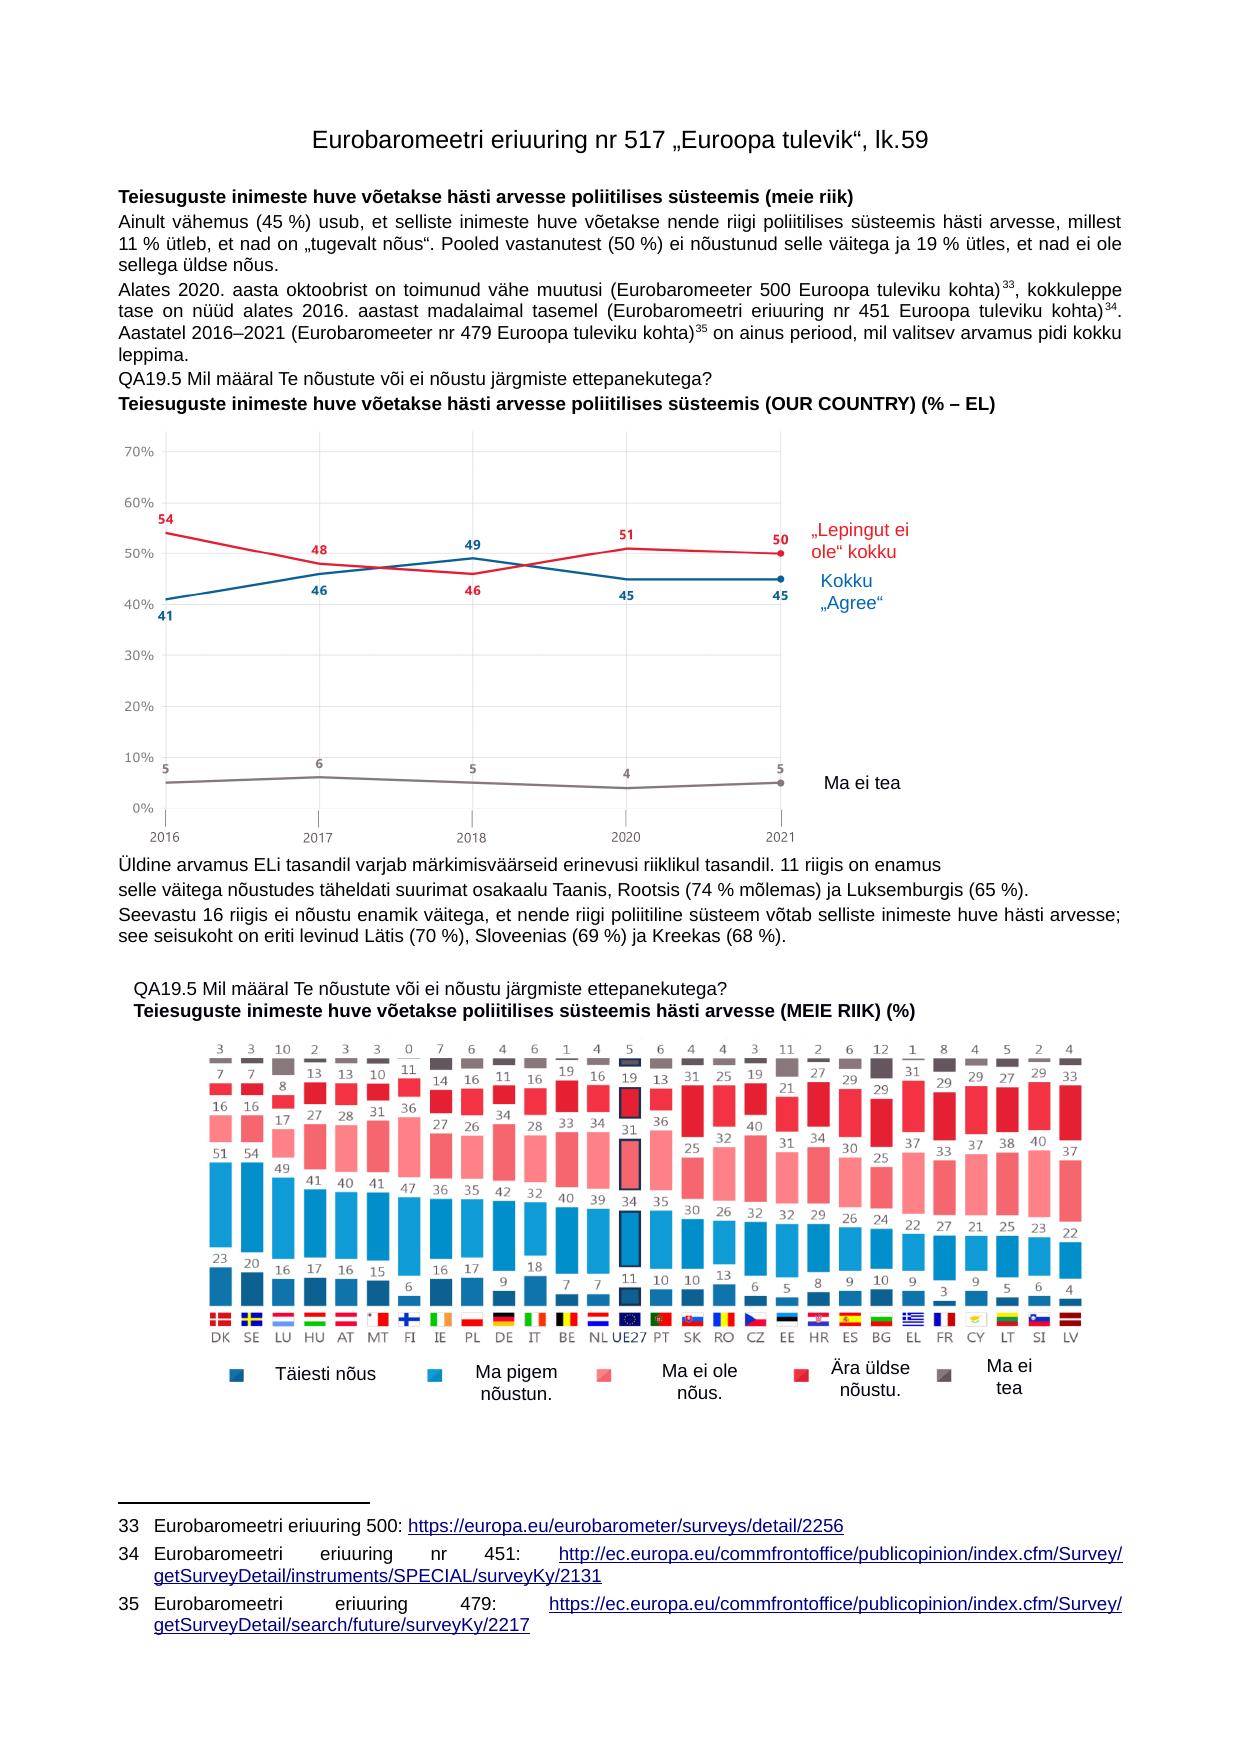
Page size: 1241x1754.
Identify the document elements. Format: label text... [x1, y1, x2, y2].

text Üldine arvamus ELi tasandil varjab märkimisväärseid erinevusi riiklikul tasandil. 11 riigis on enamus [118, 418, 1122, 876]
text selle väitega nõustudes täheldati suurimat osakaalu Taanis, Rootsis (74 % mõlemas) ja Luksemburgis (65 %). [118, 879, 1122, 901]
text Teiesuguste inimeste huve võetakse hästi arvesse poliitilises süsteemis (meie riik) [118, 186, 1122, 208]
picture [118, 424, 795, 851]
text Alates 2020. aasta oktoobrist on toimunud vähe muutusi (Eurobaromeeter 500 Euroopa tuleviku kohta), kokkuleppe tase on nüüd alates 2016. aastast madalaimal tasemel (Eurobaromeetri eriuuring nr 451 Euroopa tuleviku kohta). Aastatel 2016–2021 (Eurobaromeeter nr 479 Euroopa tuleviku kohta) on ainus periood, mil valitsev arvamus pidi kokku leppima. [118, 279, 1122, 365]
text Eurobaromeetri eriuuring nr 451: http://ec.europa.eu/commfrontoffice/publicopinion/index.cfm/Survey/getSurveyDetail/instruments/SPECIAL/surveyKy/2131 [118, 1543, 1122, 1586]
text Eurobaromeetri eriuuring 500: https://europa.eu/eurobarometer/surveys/detail/2256 [118, 1515, 1122, 1537]
text Eurobaromeetri eriuuring 479: https://ec.europa.eu/commfrontoffice/publicopinion/index.cfm/Survey/getSurveyDetail/search/future/surveyKy/2217 [118, 1593, 1122, 1636]
text QA19.5 Mil määral Te nõustute või ei nõustu järgmiste ettepanekutega? [118, 368, 1122, 390]
text Ainult vähemus (45 %) usub, et selliste inimeste huve võetakse nende riigi poliitilises süsteemis hästi arvesse, millest 11 % ütleb, et nad on „tugevalt nõus“. Pooled vastanutest (50 %) ei nõustunud selle väitega ja 19 % ütles, et nad ei ole sellega üldse nõus. [118, 211, 1122, 276]
text Teiesuguste inimeste huve võetakse hästi arvesse poliitilises süsteemis (OUR COUNTRY) (% – EL) [118, 393, 1122, 414]
picture [223, 1359, 960, 1402]
picture [200, 1038, 1093, 1347]
text Seevastu 16 riigis ei nõustu enamik väitega, et nende riigi poliitiline süsteem võtab selliste inimeste huve hästi arvesse; see seisukoht on eriti levinud Lätis (70 %), Sloveenias (69 %) ja Kreekas (68 %). [118, 904, 1122, 947]
